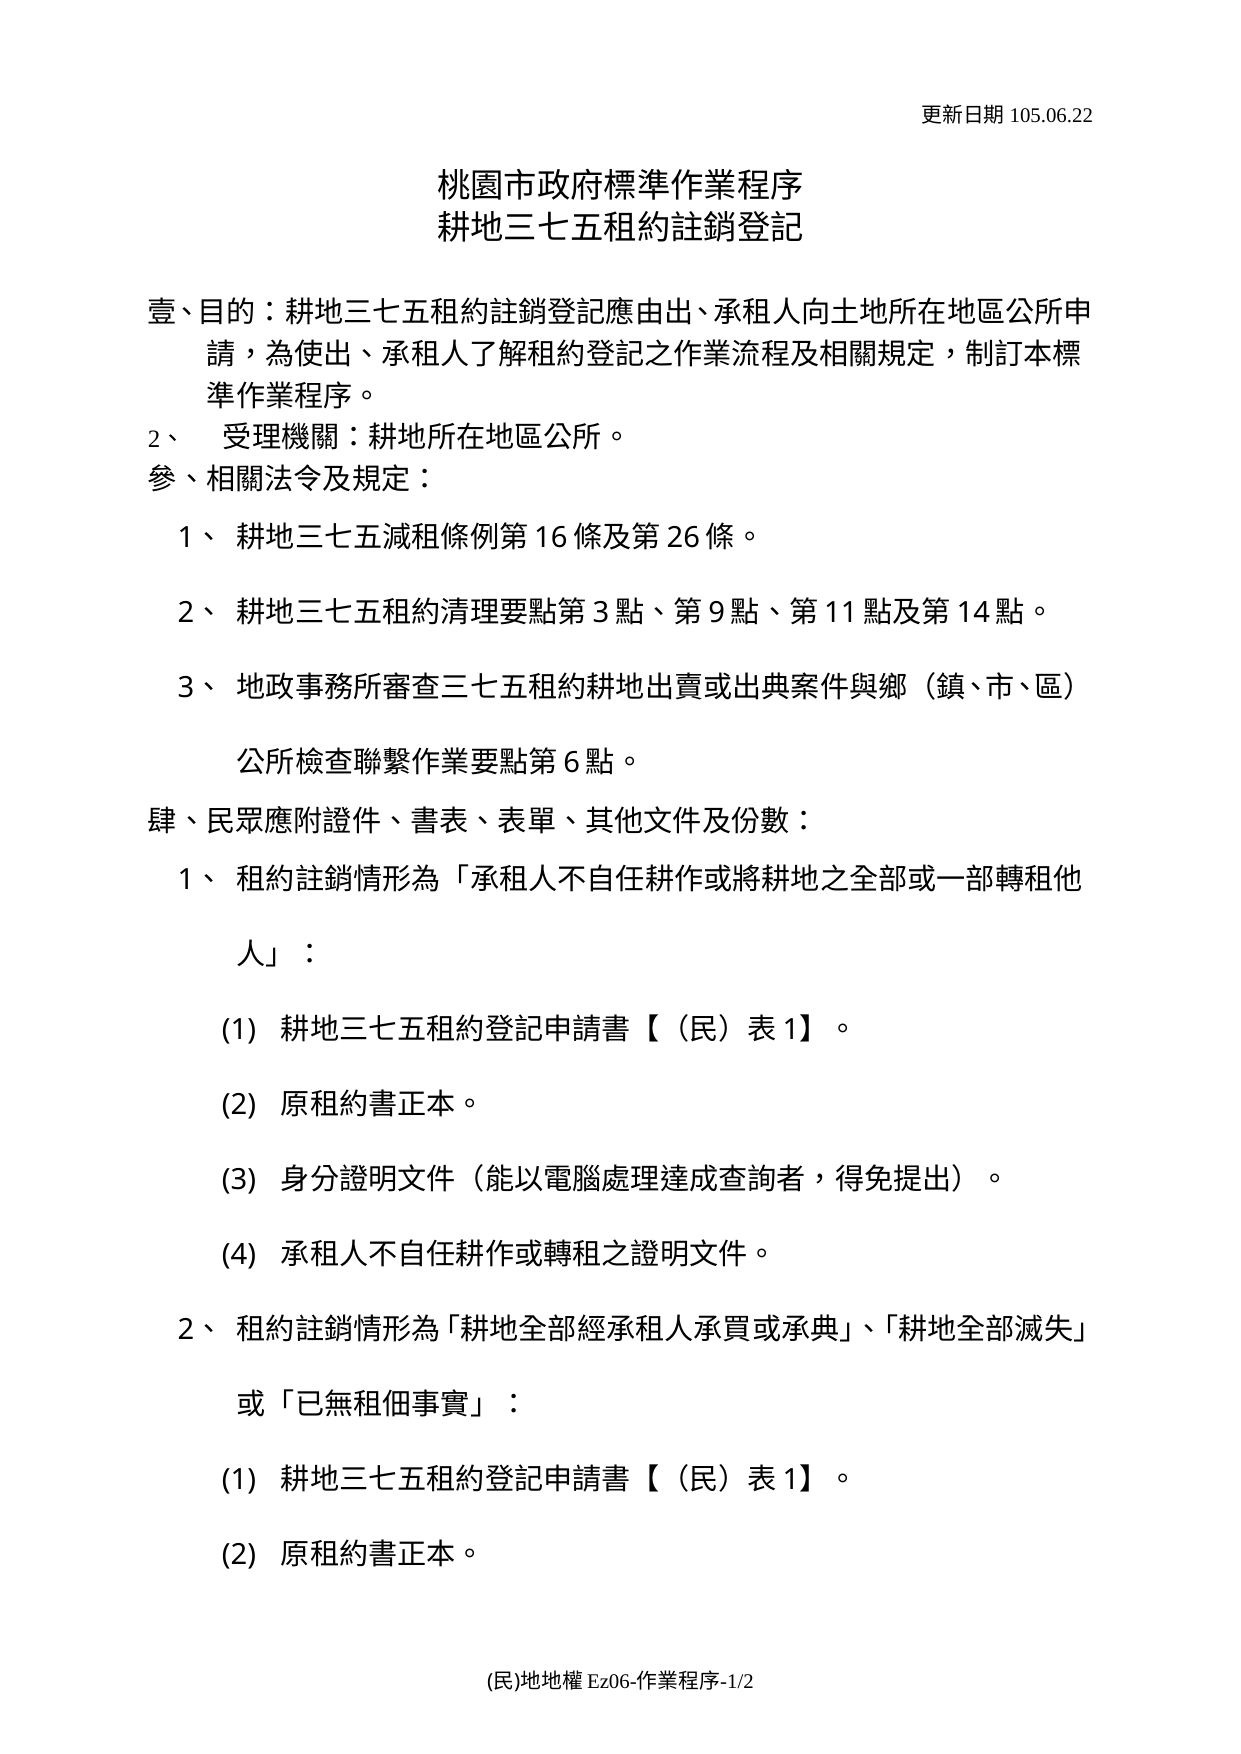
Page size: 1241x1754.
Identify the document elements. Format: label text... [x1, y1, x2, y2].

list 耕地三七五租約登記申請書【（民）表1】。 [222, 989, 1092, 1064]
list 原租約書正本。 [222, 1514, 1092, 1589]
list 地政事務所審查三七五租約耕地出賣或出典案件與鄉（鎮、市、區）公所檢查聯繫作業要點第6點。 [177, 648, 1092, 798]
list 耕地三七五租約登記申請書【（民）表1】。 [222, 1439, 1092, 1514]
list 承租人不自任耕作或轉租之證明文件。 [222, 1214, 1092, 1289]
list 原租約書正本。 [222, 1064, 1092, 1139]
list 受理機關：耕地所在地區公所。 [148, 414, 1092, 456]
list 耕地三七五租約清理要點第3點、第9點、第11點及第14點。 [177, 573, 1092, 648]
list 租約註銷情形為「耕地全部經承租人承買或承典」、「耕地全部滅失」或「已無租佃事實」： [177, 1289, 1092, 1439]
list 租約註銷情形為「承租人不自任耕作或將耕地之全部或一部轉租他人」： [177, 839, 1092, 989]
text 桃園市政府標準作業程序 [148, 164, 1092, 206]
text 耕地三七五租約註銷登記 [148, 206, 1092, 248]
list 身分證明文件（能以電腦處理達成查詢者，得免提出）。 [222, 1139, 1092, 1214]
text 參、相關法令及規定： [148, 456, 1092, 498]
list 耕地三七五減租條例第16條及第26條。 [177, 498, 1092, 573]
text 壹、目的：耕地三七五租約註銷登記應由出、承租人向土地所在地區公所申請，為使出、承租人了解租約登記之作業流程及相關規定，制訂本標準作業程序。 [148, 289, 1092, 414]
text 肆、民眾應附證件、書表、表單、其他文件及份數： [148, 798, 1092, 839]
